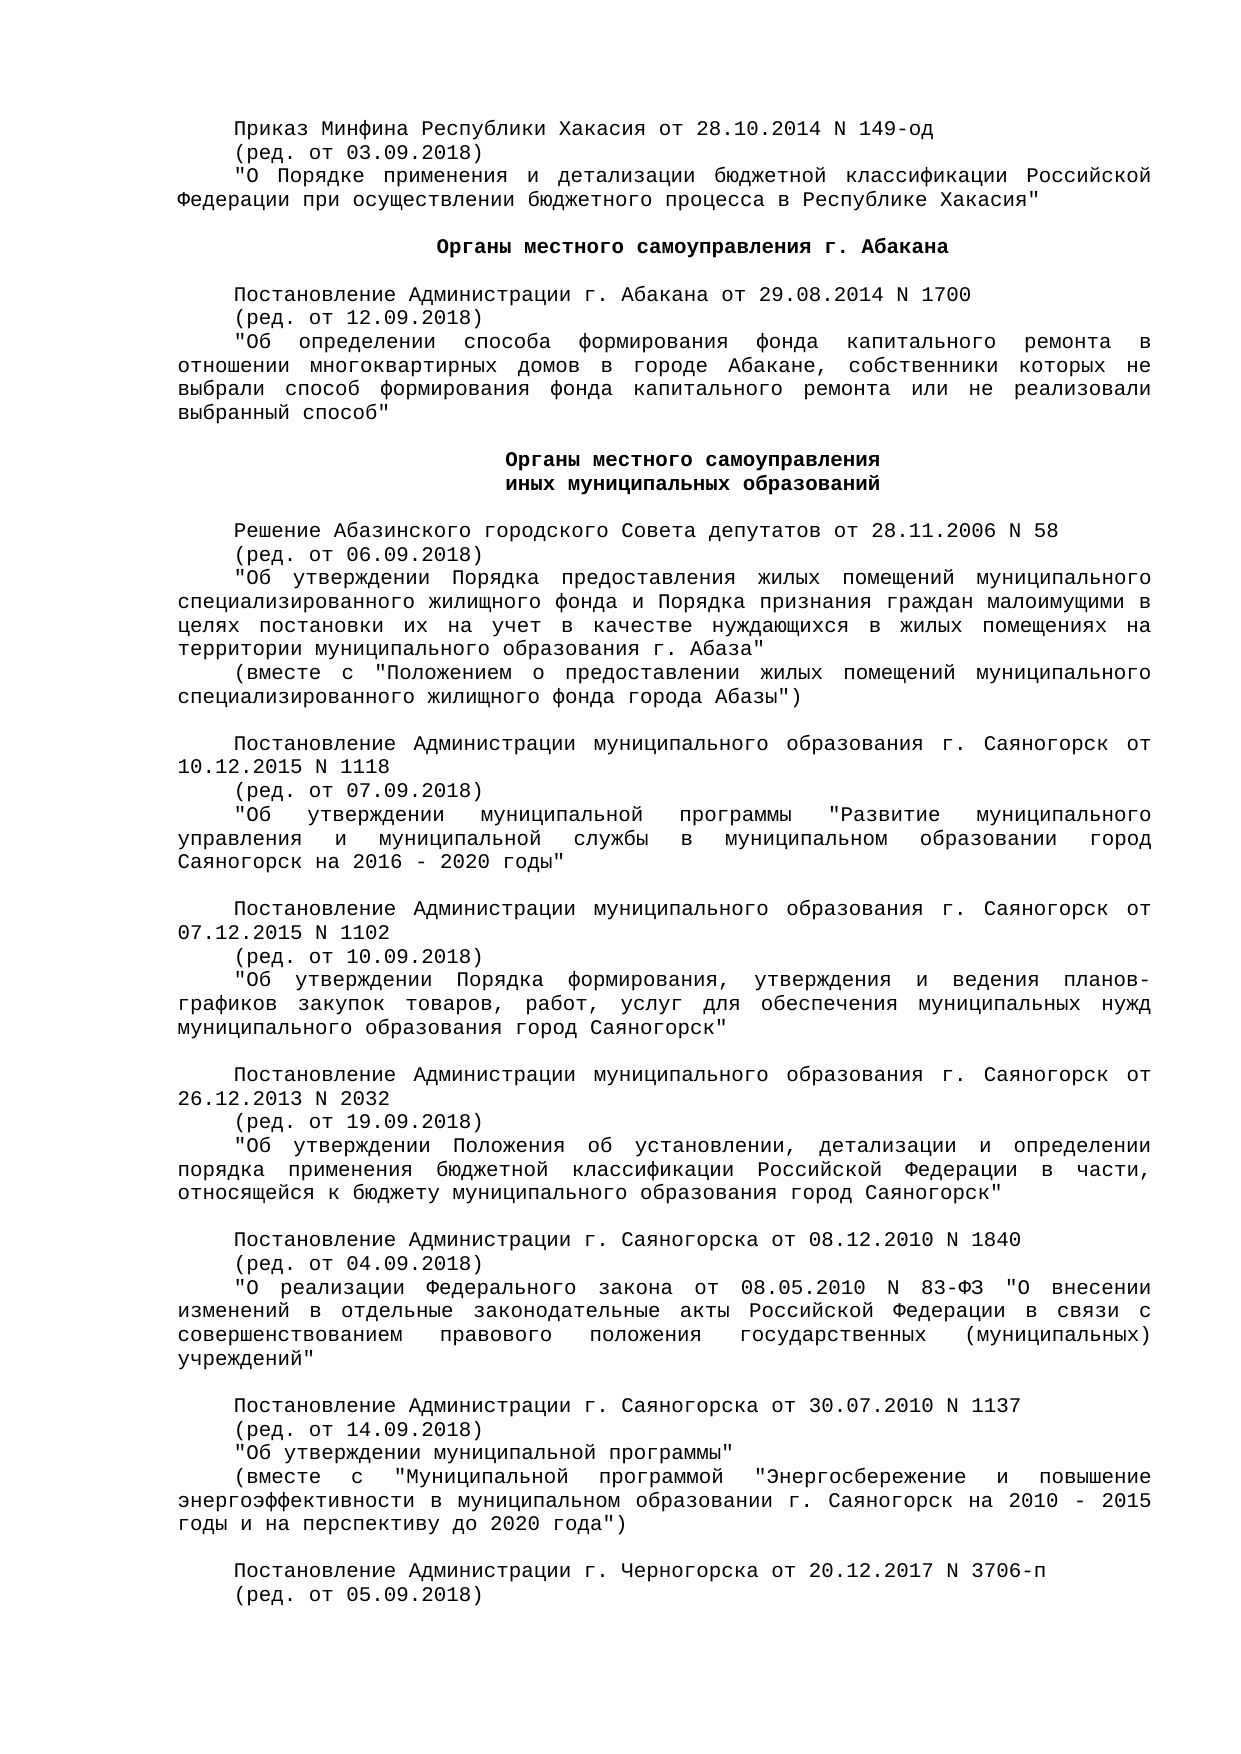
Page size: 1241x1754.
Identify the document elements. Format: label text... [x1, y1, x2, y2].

text Постановление Администрации муниципального образования г. Саяногорск от 10.12.2015 N 1118 [177, 733, 1152, 780]
text "Об утверждении муниципальной программы "Развитие муниципального управления и муниципальной службы в муниципальном образовании город Саяногорск на 2016 - 2020 годы" [177, 804, 1152, 875]
text иных муниципальных образований [177, 473, 1152, 496]
text (ред. от 03.09.2018) [177, 142, 1152, 165]
text Постановление Администрации г. Саяногорска от 30.07.2010 N 1137 [177, 1395, 1152, 1419]
text Постановление Администрации г. Саяногорска от 08.12.2010 N 1840 [177, 1229, 1152, 1253]
text Приказ Минфина Республики Хакасия от 28.10.2014 N 149-од [177, 118, 1152, 142]
text "О Порядке применения и детализации бюджетной классификации Российской Федерации при осуществлении бюджетного процесса в Республике Хакасия" [177, 165, 1152, 213]
text "Об утверждении муниципальной программы" [177, 1442, 1152, 1466]
text (ред. от 10.09.2018) [177, 946, 1152, 969]
text Постановление Администрации муниципального образования г. Саяногорск от 26.12.2013 N 2032 [177, 1064, 1152, 1111]
text (вместе с "Положением о предоставлении жилых помещений муниципального специализированного жилищного фонда города Абазы") [177, 662, 1152, 709]
text Органы местного самоуправления г. Абакана [177, 236, 1152, 260]
text Постановление Администрации г. Абакана от 29.08.2014 N 1700 [177, 284, 1152, 307]
text (ред. от 12.09.2018) [177, 307, 1152, 331]
text "Об утверждении Порядка предоставления жилых помещений муниципального специализированного жилищного фонда и Порядка признания граждан малоимущими в целях постановки их на учет в качестве нуждающихся в жилых помещениях на территории муниципального образования г. Абаза" [177, 567, 1152, 662]
text Постановление Администрации муниципального образования г. Саяногорск от 07.12.2015 N 1102 [177, 898, 1152, 946]
text (ред. от 04.09.2018) [177, 1253, 1152, 1277]
text "Об утверждении Положения об установлении, детализации и определении порядка применения бюджетной классификации Российской Федерации в части, относящейся к бюджету муниципального образования город Саяногорск" [177, 1135, 1152, 1206]
text (вместе с "Муниципальной программой "Энергосбережение и повышение энергоэффективности в муниципальном образовании г. Саяногорск на 2010 - 2015 годы и на перспективу до 2020 года") [177, 1466, 1152, 1537]
text (ред. от 19.09.2018) [177, 1111, 1152, 1135]
text Органы местного самоуправления [177, 449, 1152, 473]
text "Об определении способа формирования фонда капитального ремонта в отношении многоквартирных домов в городе Абакане, собственники которых не выбрали способ формирования фонда капитального ремонта или не реализовали выбранный способ" [177, 331, 1152, 426]
text (ред. от 07.09.2018) [177, 780, 1152, 804]
text "Об утверждении Порядка формирования, утверждения и ведения планов-графиков закупок товаров, работ, услуг для обеспечения муниципальных нужд муниципального образования город Саяногорск" [177, 969, 1152, 1040]
text (ред. от 05.09.2018) [177, 1584, 1152, 1608]
text (ред. от 06.09.2018) [177, 544, 1152, 567]
text (ред. от 14.09.2018) [177, 1419, 1152, 1442]
text Постановление Администрации г. Черногорска от 20.12.2017 N 3706-п [177, 1561, 1152, 1584]
text Решение Абазинского городского Совета депутатов от 28.11.2006 N 58 [177, 520, 1152, 544]
text "О реализации Федерального закона от 08.05.2010 N 83-ФЗ "О внесении изменений в отдельные законодательные акты Российской Федерации в связи с совершенствованием правового положения государственных (муниципальных) учреждений" [177, 1277, 1152, 1371]
